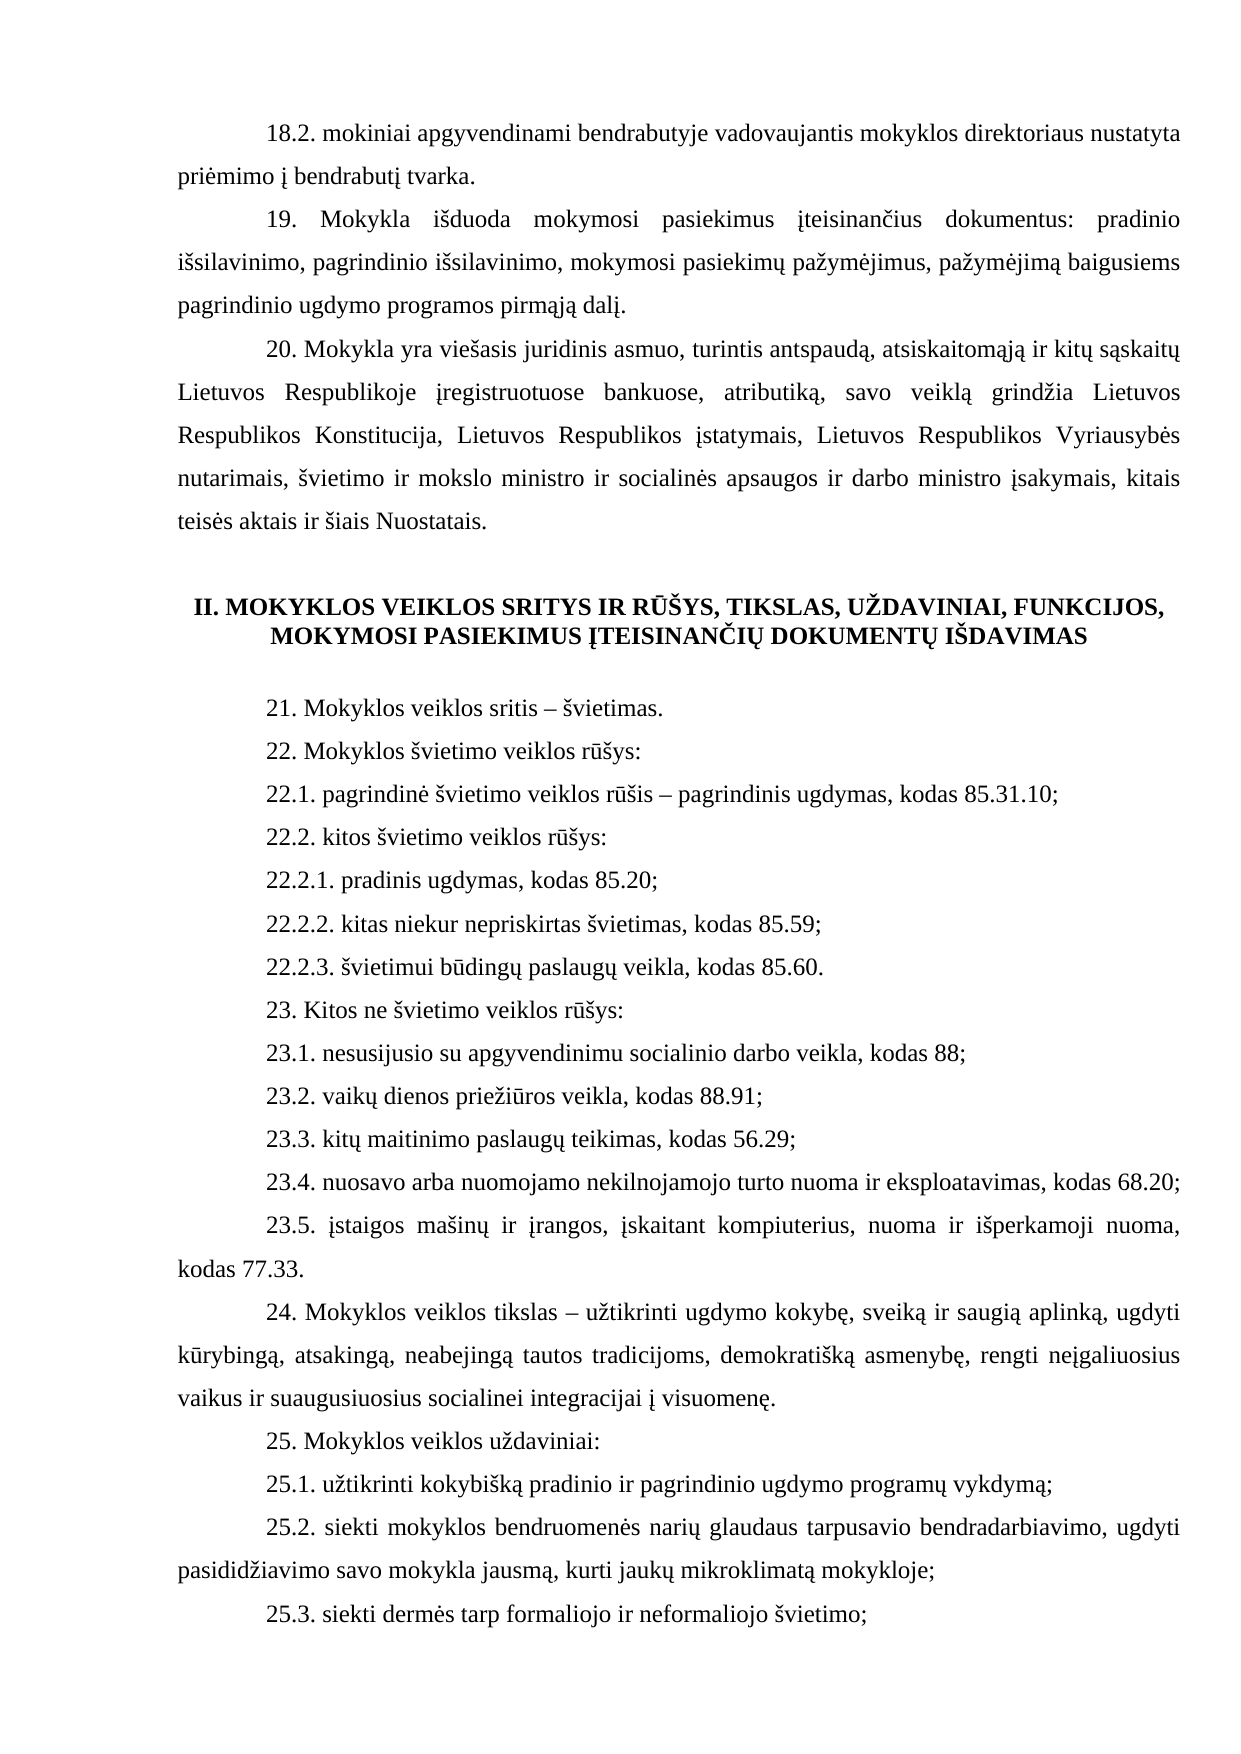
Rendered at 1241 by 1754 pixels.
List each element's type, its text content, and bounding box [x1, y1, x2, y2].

text 22.2. kitos švietimo veiklos rūšys: [177, 822, 1181, 851]
text 22.2.3. švietimui būdingų paslaugų veikla, kodas 85.60. [177, 952, 1181, 981]
text 23.1. nesusijusio su apgyvendinimu socialinio darbo veikla, kodas 88; [177, 1038, 1181, 1067]
text 24. Mokyklos veiklos tikslas – užtikrinti ugdymo kokybę, sveiką ir saugią aplinką, ugdyti kūrybingą, atsakingą, neabejingą tautos tradicijoms, demokratišką asmenybę, rengti neįgaliuosius vaikus ir suaugusiuosius socialinei integracijai į visuomenę. [177, 1297, 1181, 1412]
text II. MOKYKLOS VEIKLOS SRITYS IR RŪŠYS, TIKSLAS, UŽDAVINIAI, FUNKCIJOS, MOKYMOSI PASIEKIMUS ĮTEISINANČIŲ DOKUMENTŲ IŠDAVIMAS [177, 592, 1181, 650]
text 22.1. pagrindinė švietimo veiklos rūšis – pagrindinis ugdymas, kodas 85.31.10; [177, 779, 1181, 808]
text 23. Kitos ne švietimo veiklos rūšys: [177, 995, 1181, 1024]
text 23.5. įstaigos mašinų ir įrangos, įskaitant kompiuterius, nuoma ir išperkamoji nuoma, kodas 77.33. [177, 1211, 1181, 1282]
text 25.1. užtikrinti kokybišką pradinio ir pagrindinio ugdymo programų vykdymą; [177, 1469, 1181, 1498]
text 23.2. vaikų dienos priežiūros veikla, kodas 88.91; [177, 1081, 1181, 1110]
text 19. Mokykla išduoda mokymosi pasiekimus įteisinančius dokumentus: pradinio išsilavinimo, pagrindinio išsilavinimo, mokymosi pasiekimų pažymėjimus, pažymėjimą baigusiems pagrindinio ugdymo programos pirmąją dalį. [177, 204, 1181, 319]
text 25.3. siekti dermės tarp formaliojo ir neformaliojo švietimo; [177, 1599, 1181, 1627]
text 21. Mokyklos veiklos sritis – švietimas. [177, 693, 1181, 722]
text 25.2. siekti mokyklos bendruomenės narių glaudaus tarpusavio bendradarbiavimo, ugdyti pasididžiavimo savo mokykla jausmą, kurti jaukų mikroklimatą mokykloje; [177, 1512, 1181, 1584]
text 22.2.2. kitas niekur nepriskirtas švietimas, kodas 85.59; [177, 909, 1181, 937]
text 23.4. nuosavo arba nuomojamo nekilnojamojo turto nuoma ir eksploatavimas, kodas 68.20; [177, 1167, 1181, 1196]
text 18.2. mokiniai apgyvendinami bendrabutyje vadovaujantis mokyklos direktoriaus nustatyta priėmimo į bendrabutį tvarka. [177, 118, 1181, 190]
text 22.2.1. pradinis ugdymas, kodas 85.20; [177, 866, 1181, 894]
text 23.3. kitų maitinimo paslaugų teikimas, kodas 56.29; [177, 1124, 1181, 1153]
text 25. Mokyklos veiklos uždaviniai: [177, 1426, 1181, 1455]
text 20. Mokykla yra viešasis juridinis asmuo, turintis antspaudą, atsiskaitomąją ir kitų sąskaitų Lietuvos Respublikoje įregistruotuose bankuose, atributiką, savo veiklą grindžia Lietuvos Respublikos Konstitucija, Lietuvos Respublikos įstatymais, Lietuvos Respublikos Vyriausybės nutarimais, švietimo ir mokslo ministro ir socialinės apsaugos ir darbo ministro įsakymais, kitais teisės aktais ir šiais Nuostatais. [177, 334, 1181, 535]
text 22. Mokyklos švietimo veiklos rūšys: [177, 736, 1181, 765]
